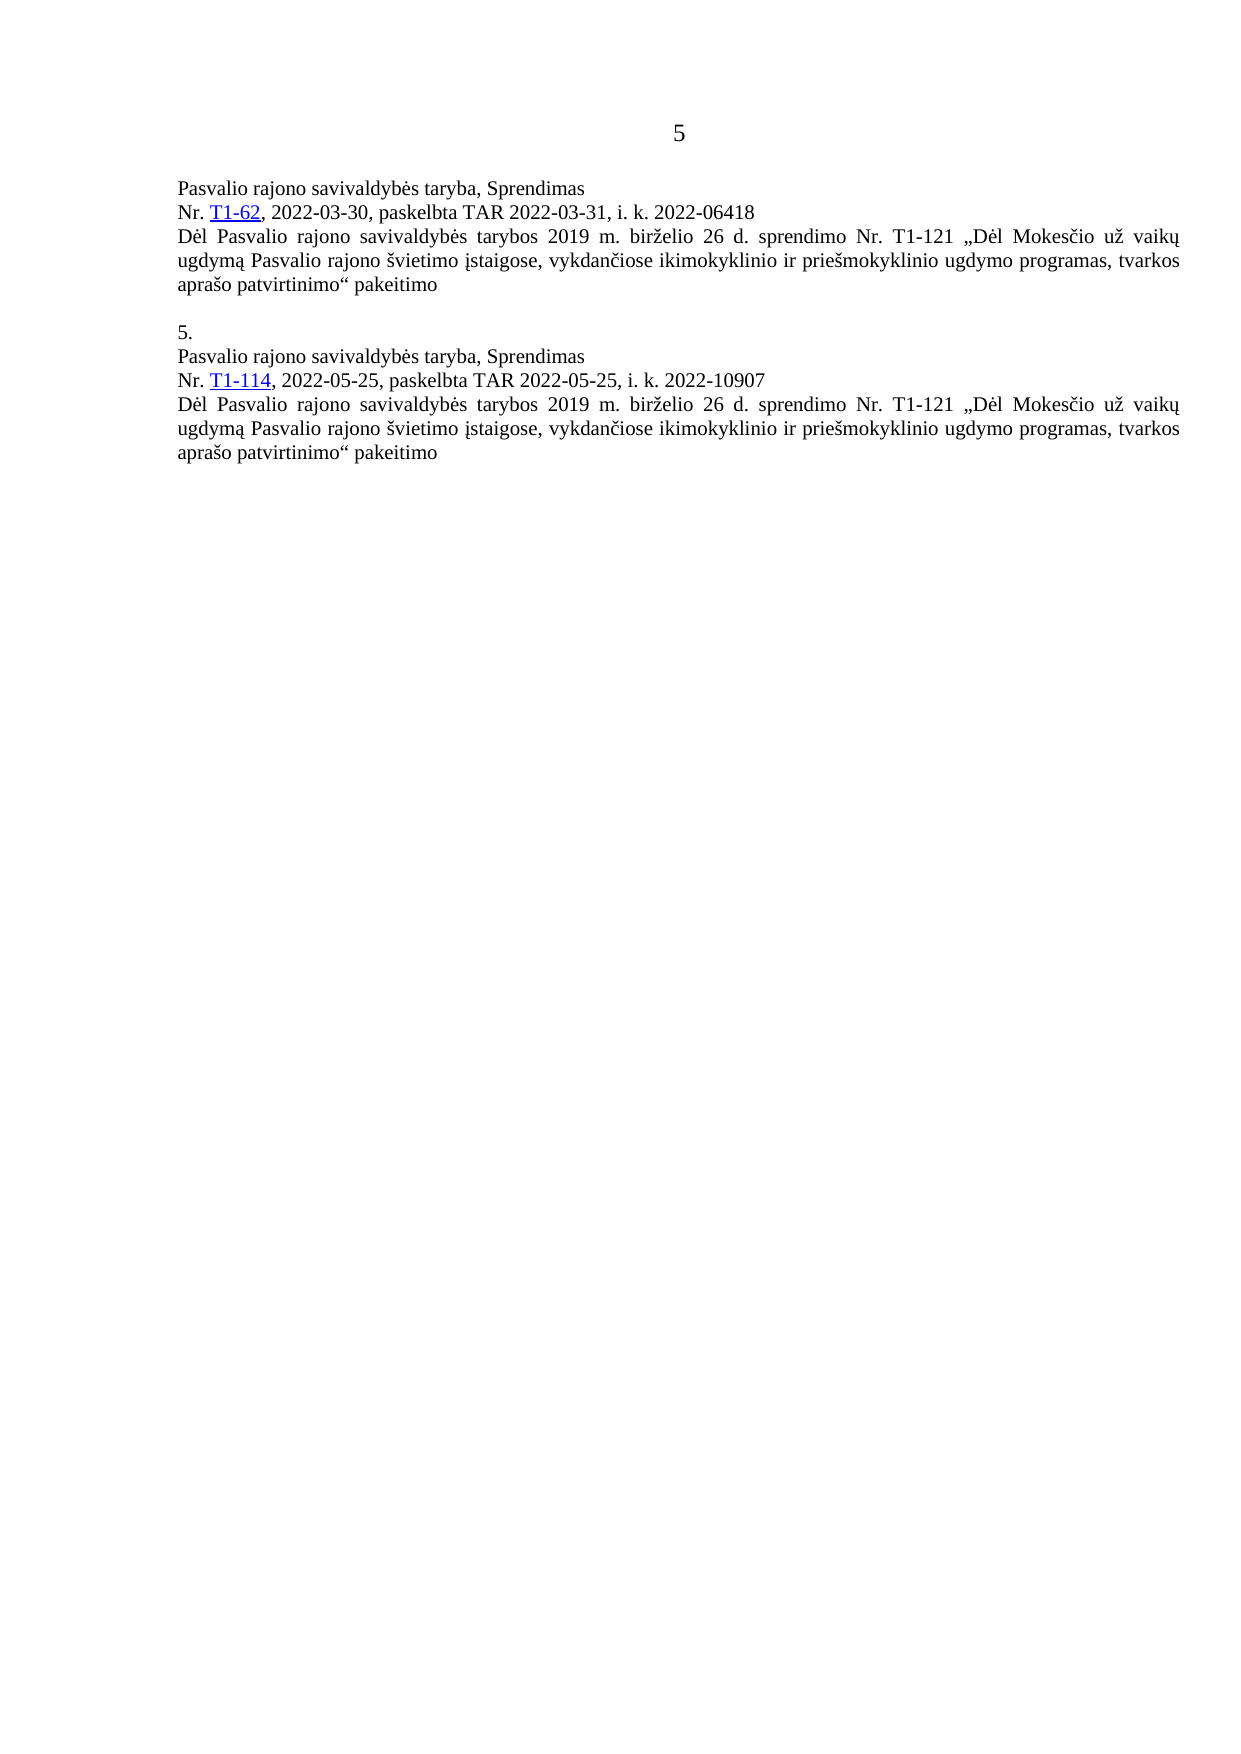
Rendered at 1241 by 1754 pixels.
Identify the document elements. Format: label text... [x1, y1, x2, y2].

text Pasvalio rajono savivaldybės taryba, Sprendimas [177, 344, 1181, 368]
text 5. [177, 320, 1181, 344]
text Pasvalio rajono savivaldybės taryba, Sprendimas [177, 176, 1181, 200]
text Dėl Pasvalio rajono savivaldybės tarybos 2019 m. birželio 26 d. sprendimo Nr. T1-121 „Dėl Mokesčio už vaikų ugdymą Pasvalio rajono švietimo įstaigose, vykdančiose ikimokyklinio ir priešmokyklinio ugdymo programas, tvarkos aprašo patvirtinimo“ pakeitimo [177, 224, 1181, 296]
text Dėl Pasvalio rajono savivaldybės tarybos 2019 m. birželio 26 d. sprendimo Nr. T1-121 „Dėl Mokesčio už vaikų ugdymą Pasvalio rajono švietimo įstaigose, vykdančiose ikimokyklinio ir priešmokyklinio ugdymo programas, tvarkos aprašo patvirtinimo“ pakeitimo [177, 392, 1181, 464]
text Nr. T1-62, 2022-03-30, paskelbta TAR 2022-03-31, i. k. 2022-06418 [177, 200, 1181, 224]
text Nr. T1-114, 2022-05-25, paskelbta TAR 2022-05-25, i. k. 2022-10907 [177, 368, 1181, 392]
